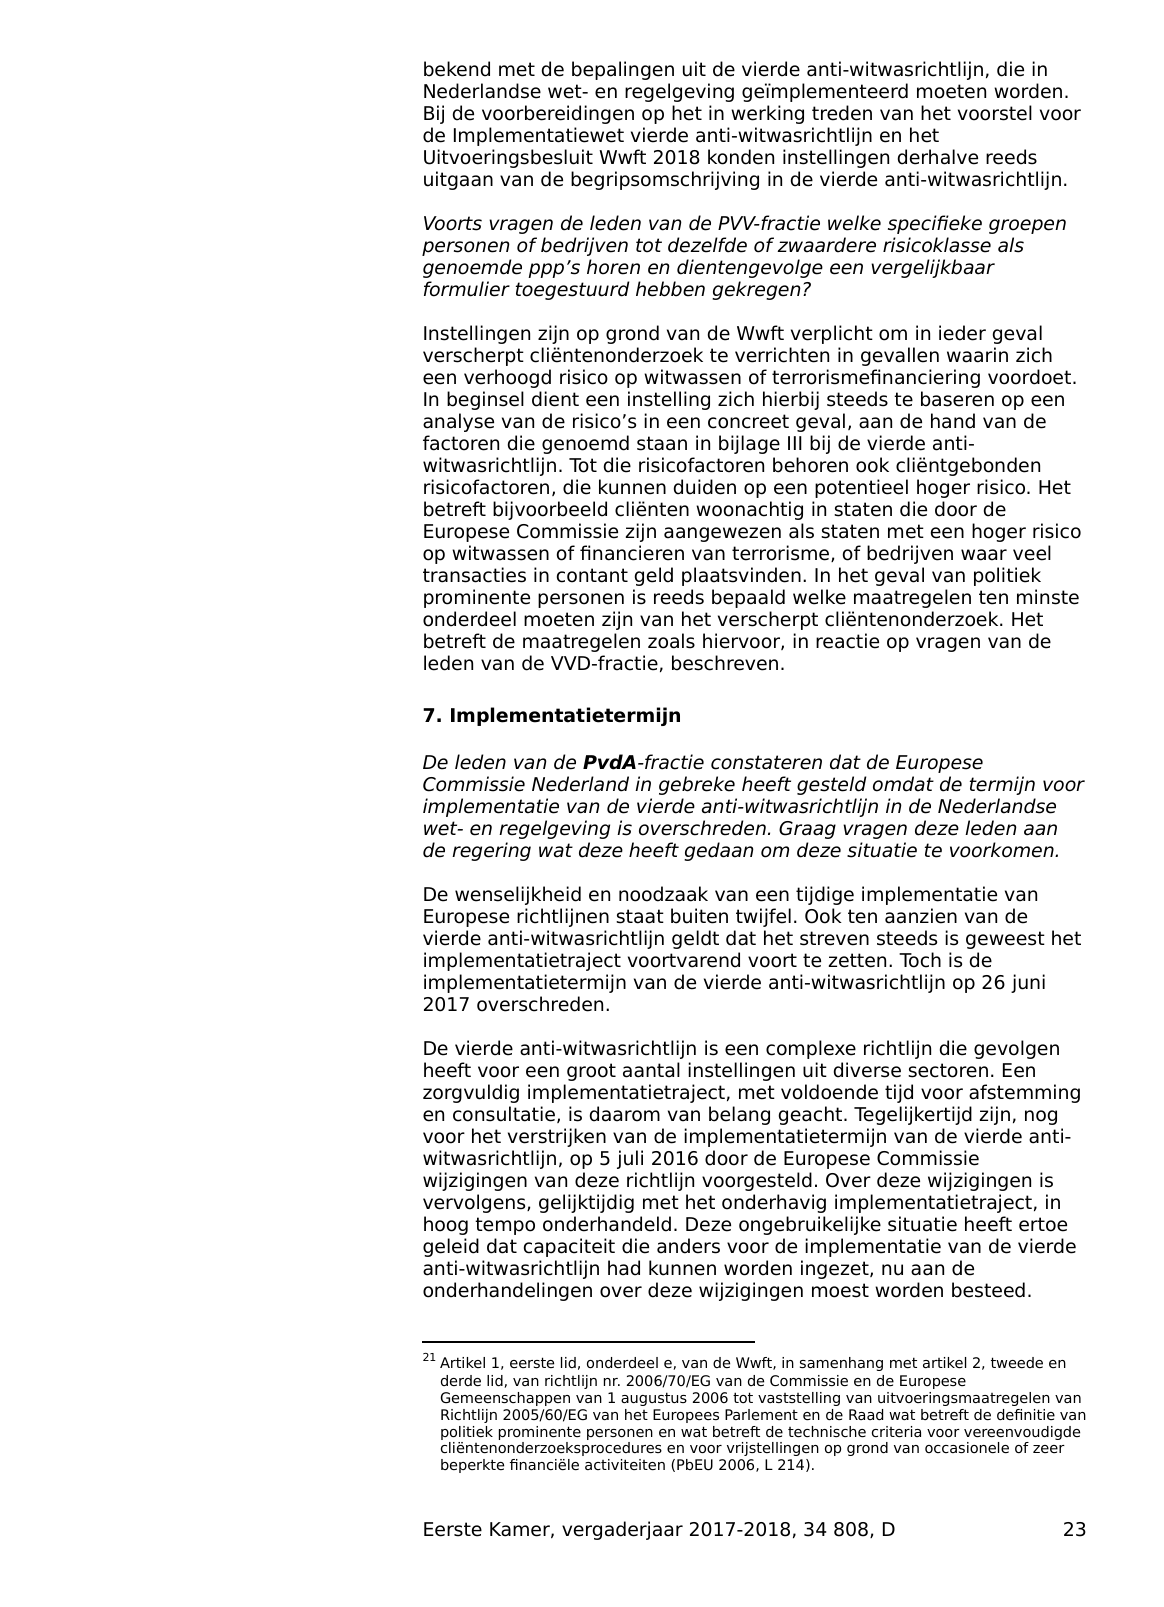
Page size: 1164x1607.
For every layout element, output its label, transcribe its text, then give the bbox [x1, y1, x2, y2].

text De leden van de PvdA-fractie constateren dat de Europese Commissie Nederland in gebreke heeft gesteld omdat de termijn voor implementatie van de vierde anti-witwasrichtlijn in de Nederlandse wet- en regelgeving is overschreden. Graag vragen deze leden aan de regering wat deze heeft gedaan om deze situatie te voorkomen. [422, 752, 1087, 862]
text Voorts vragen de leden van de PVV-fractie welke specifieke groepen personen of bedrijven tot dezelfde of zwaardere risicoklasse als genoemde ppp’s horen en dientengevolge een vergelijkbaar formulier toegestuurd hebben gekregen? [422, 213, 1087, 301]
text De vierde anti-witwasrichtlijn is een complexe richtlijn die gevolgen heeft voor een groot aantal instellingen uit diverse sectoren. Een zorgvuldig implementatietraject, met voldoende tijd voor afstemming en consultatie, is daarom van belang geacht. Tegelijkertijd zijn, nog voor het verstrijken van de implementatietermijn van de vierde anti-witwasrichtlijn, op 5 juli 2016 door de Europese Commissie wijzigingen van deze richtlijn voorgesteld. Over deze wijzigingen is vervolgens, gelijktijdig met het onderhavig implementatietraject, in hoog tempo onderhandeld. Deze ongebruikelijke situatie heeft ertoe geleid dat capaciteit die anders voor de implementatie van de vierde anti-witwasrichtlijn had kunnen worden ingezet, nu aan de onderhandelingen over deze wijzigingen moest worden besteed. [422, 1038, 1087, 1302]
text Instellingen zijn op grond van de Wwft verplicht om in ieder geval verscherpt cliëntenonderzoek te verrichten in gevallen waarin zich een verhoogd risico op witwassen of terrorismefinanciering voordoet. In beginsel dient een instelling zich hierbij steeds te baseren op een analyse van de risico’s in een concreet geval, aan de hand van de factoren die genoemd staan in bijlage III bij de vierde anti-witwasrichtlijn. Tot die risicofactoren behoren ook cliëntgebonden risicofactoren, die kunnen duiden op een potentieel hoger risico. Het betreft bijvoorbeeld cliënten woonachtig in staten die door de Europese Commissie zijn aangewezen als staten met een hoger risico op witwassen of financieren van terrorisme, of bedrijven waar veel transacties in contant geld plaatsvinden. In het geval van politiek prominente personen is reeds bepaald welke maatregelen ten minste onderdeel moeten zijn van het verscherpt cliëntenonderzoek. Het betreft de maatregelen zoals hiervoor, in reactie op vragen van de leden van de VVD-fractie, beschreven. [422, 323, 1087, 675]
subtitle 7. Implementatietermijn [422, 705, 1087, 727]
text bekend met de bepalingen uit de vierde anti-witwasrichtlijn, die in Nederlandse wet- en regelgeving geïmplementeerd moeten worden. Bij de voorbereidingen op het in werking treden van het voorstel voor de Implementatiewet vierde anti-witwasrichtlijn en het Uitvoeringsbesluit Wwft 2018 konden instellingen derhalve reeds uitgaan van de begripsomschrijving in de vierde anti-witwasrichtlijn. [422, 59, 1087, 191]
text Artikel 1, eerste lid, onderdeel e, van de Wwft, in samenhang met artikel 2, tweede en derde lid, van richtlijn nr. 2006/70/EG van de Commissie en de Europese Gemeenschappen van 1 augustus 2006 tot vaststelling van uitvoeringsmaatregelen van Richtlijn 2005/60/EG van het Europees Parlement en de Raad wat betreft de definitie van politiek prominente personen en wat betreft de technische criteria voor vereenvoudigde cliëntenonderzoeksprocedures en voor vrijstellingen op grond van occasionele of zeer beperkte financiële activiteiten (PbEU 2006, L 214). [422, 1351, 1087, 1474]
text De wenselijkheid en noodzaak van een tijdige implementatie van Europese richtlijnen staat buiten twijfel. Ook ten aanzien van de vierde anti-witwasrichtlijn geldt dat het streven steeds is geweest het implementatietraject voortvarend voort te zetten. Toch is de implementatietermijn van de vierde anti-witwasrichtlijn op 26 juni 2017 overschreden. [422, 884, 1087, 1016]
